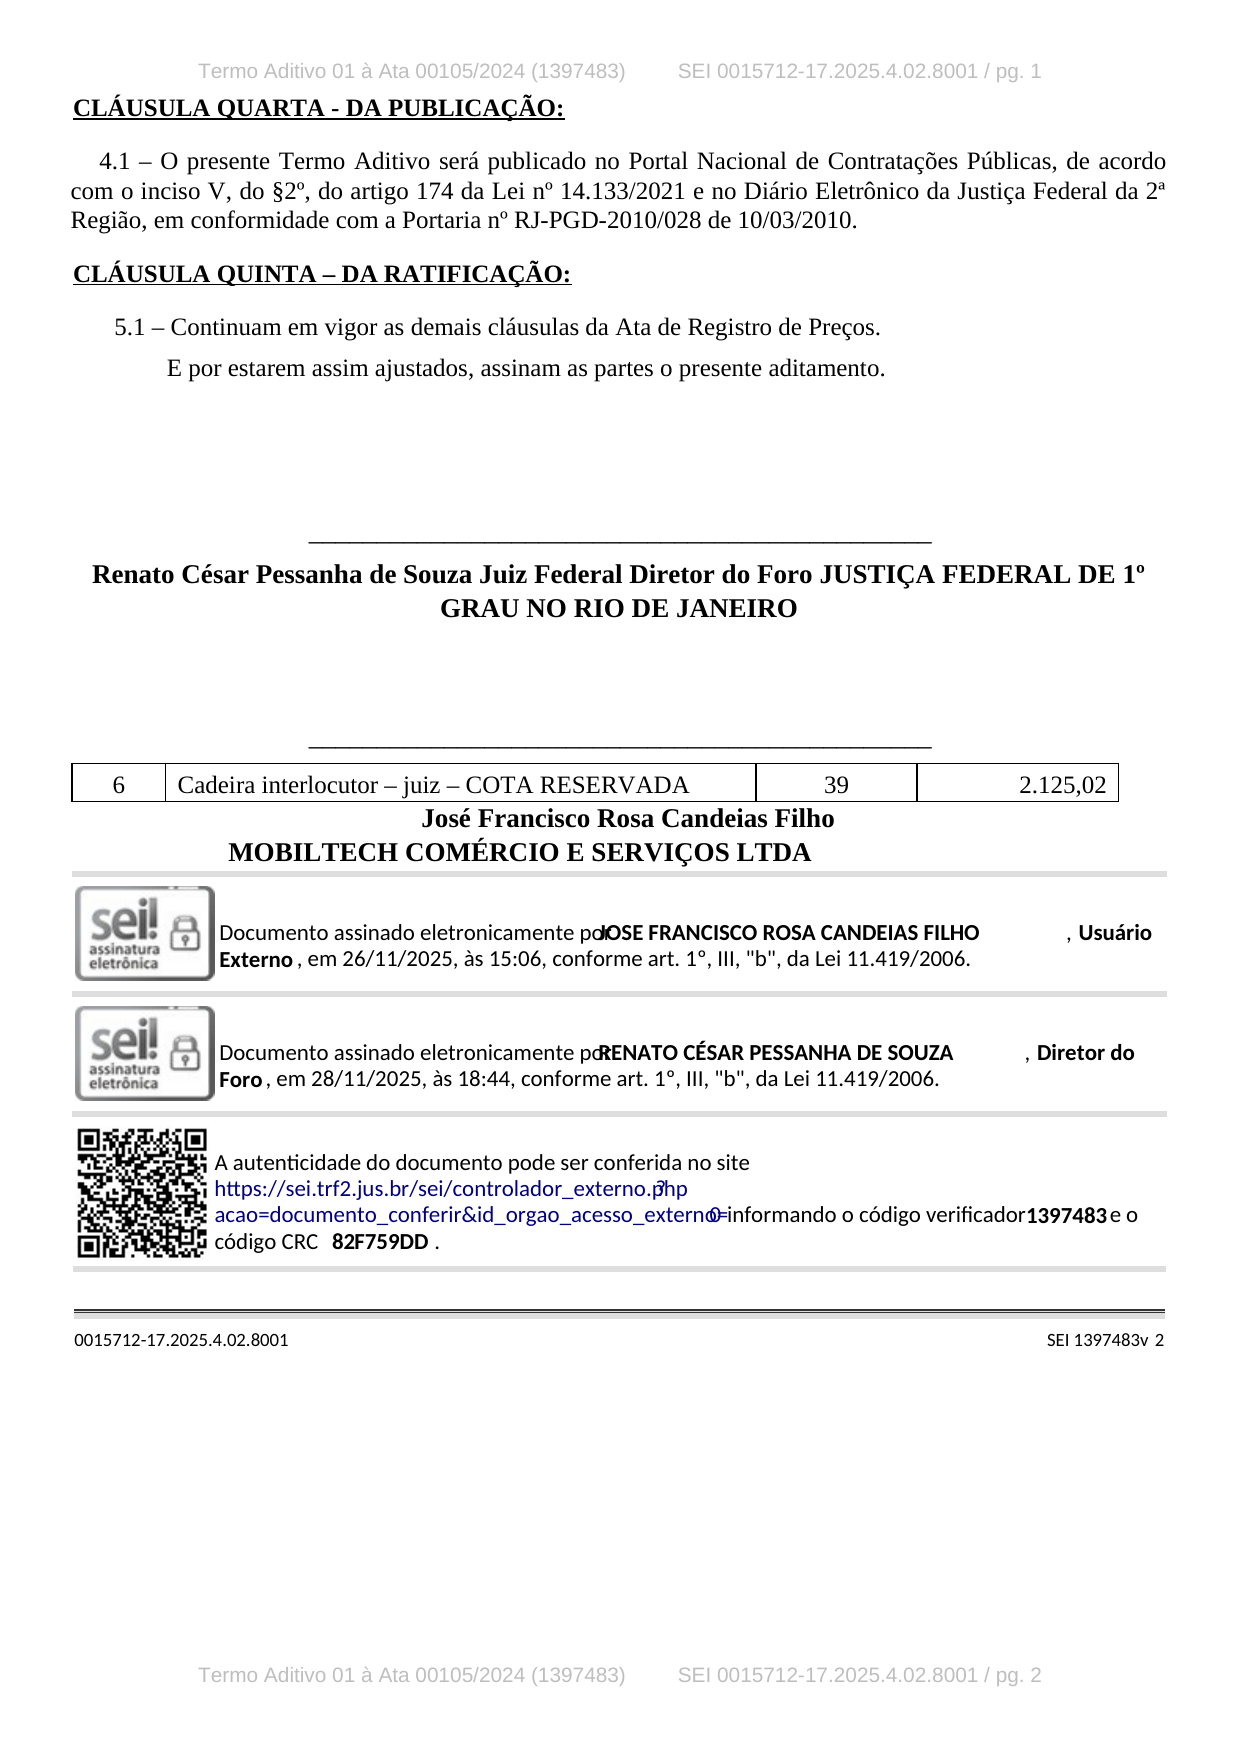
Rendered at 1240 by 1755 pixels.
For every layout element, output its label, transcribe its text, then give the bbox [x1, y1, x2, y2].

text CLÁUSULA QUINTA – DA RATIFICAÇÃO: [73, 259, 1168, 288]
text 4.1 – O presente Termo Aditivo será publicado no Portal Nacional de Contratações Públicas, de acordo com o inciso V, do §2º, do artigo 174 da Lei nº 14.133/2021 e no Diário Eletrônico da Justiça Federal da 2ª Região, em conformidade com a Portaria nº RJ-PGD-2010/028 de 10/03/2010. [70, 146, 1168, 234]
text Renato César Pessanha de Souza Juiz Federal Diretor do Foro JUSTIÇA FEDERAL DE 1º GRAU NO RIO DE JANEIRO [73, 558, 1165, 623]
text ______________________________________________ [73, 515, 1167, 546]
subtitle José Francisco Rosa Candeias Filho MOBILTECH COMÉRCIO E SERVIÇOS LTDA [72, 802, 968, 867]
table_header Cadeira interlocutor – juiz – COTA RESERVADA [166, 764, 755, 801]
table_header 39 [757, 764, 916, 801]
table_header 2.125,02 [918, 764, 1118, 801]
text E por estarem assim ajustados, assinam as partes o presente aditamento. [160, 353, 1168, 382]
text Termo Aditivo 01 à Ata 00105/2024 (1397483) SEI 0015712-17.2025.4.02.8001 / pg. 2 [73, 1663, 1168, 1687]
text ______________________________________________ [73, 720, 1167, 751]
text Termo Aditivo 01 à Ata 00105/2024 (1397483) SEI 0015712-17.2025.4.02.8001 / pg. 1 [73, 59, 1168, 83]
text CLÁUSULA QUARTA - DA PUBLICAÇÃO: [73, 93, 1168, 122]
table_header 6 [73, 764, 165, 801]
text 5.1 – Continuam em vigor as demais cláusulas da Ata de Registro de Preços. [114, 312, 1168, 341]
